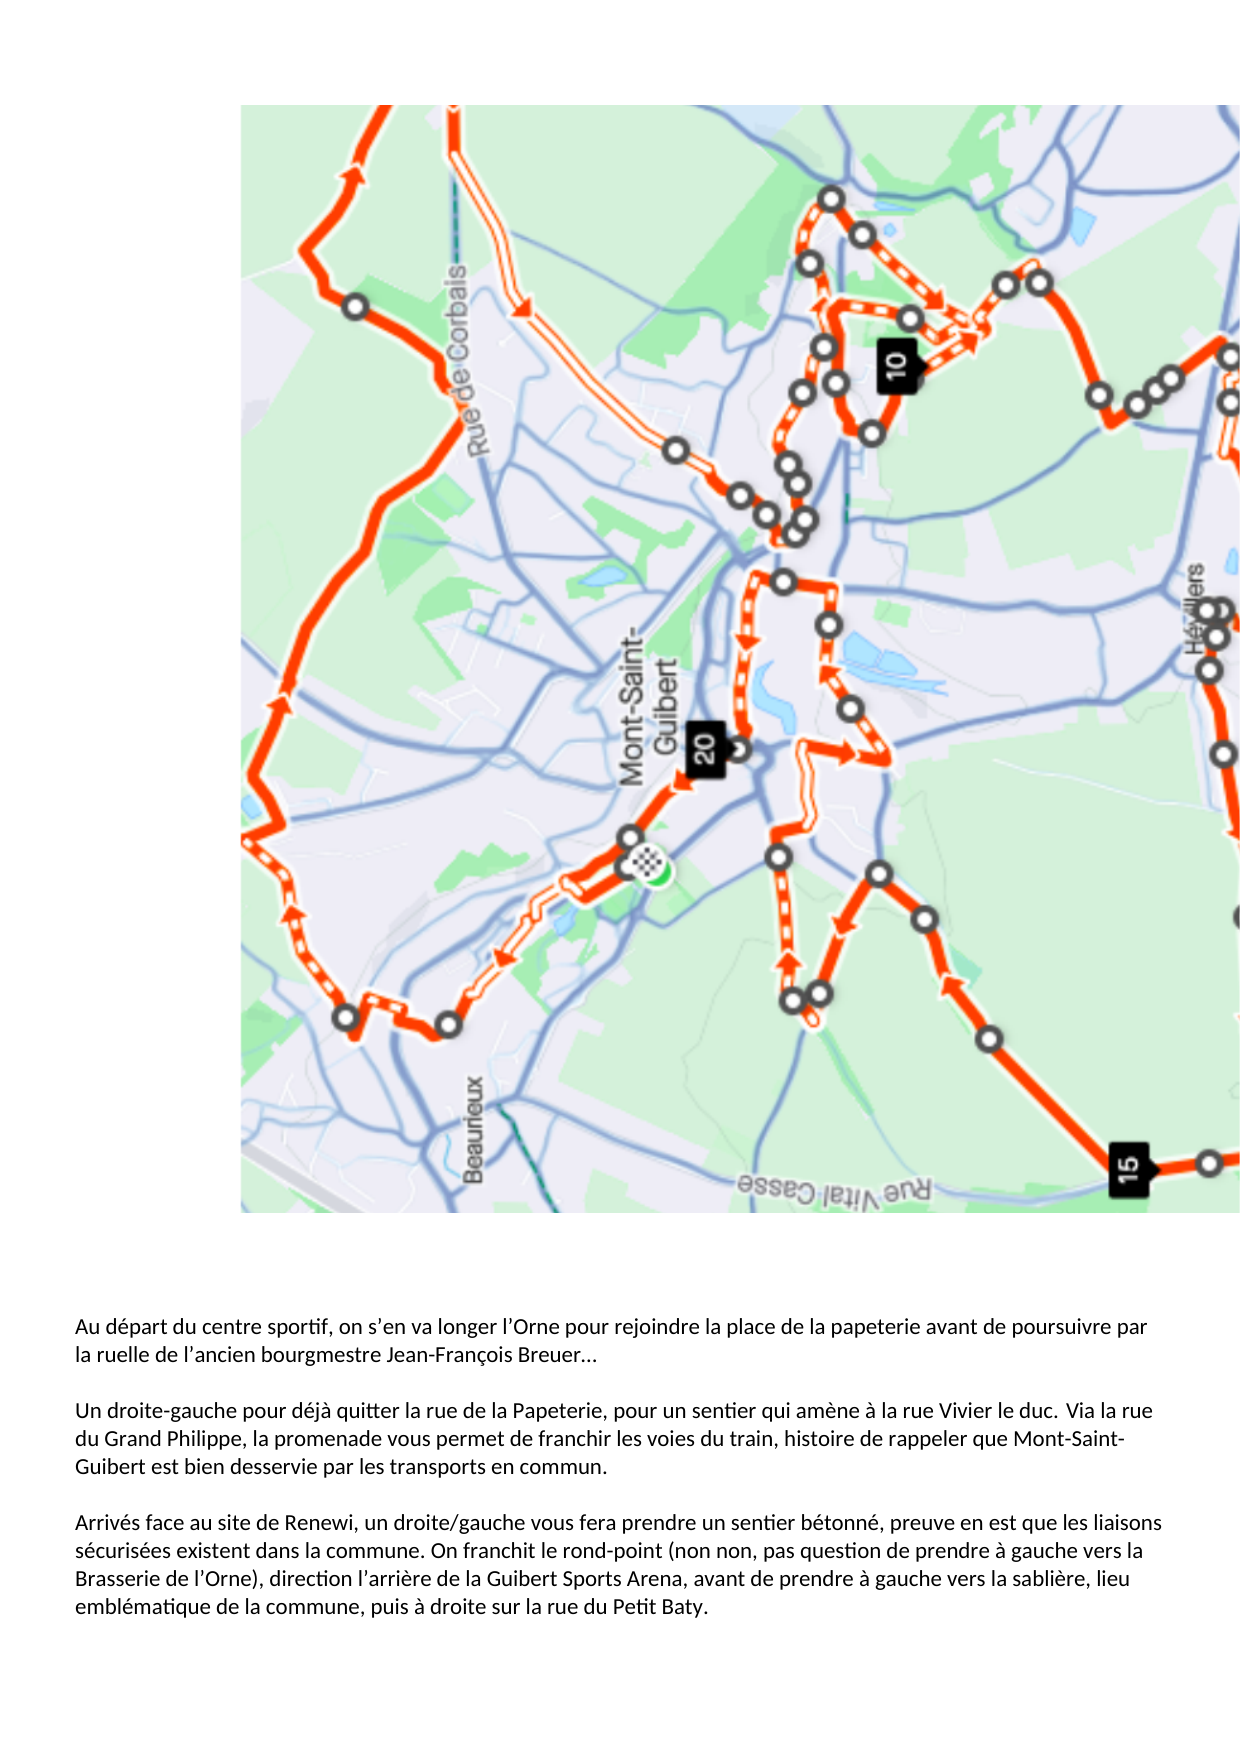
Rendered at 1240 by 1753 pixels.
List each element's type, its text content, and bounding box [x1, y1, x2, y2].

text Un droite-gauche pour déjà quitter la rue de la Papeterie, pour un sentier qui amène à la rue Vivier le duc. Via la rue du Grand Philippe, la promenade vous permet de franchir les voies du train, histoire de rappeler que Mont-Saint-Guibert est bien desservie par les transports en commun. [75, 1396, 1164, 1480]
text Au départ du centre sportif, on s’en va longer l’Orne pour rejoindre la place de la papeterie avant de poursuivre par la ruelle de l’ancien bourgmestre Jean-François Breuer… [75, 1312, 1164, 1368]
text Arrivés face au site de Renewi, un droite/gauche vous fera prendre un sentier bétonné, preuve en est que les liaisons sécurisées existent dans la commune. On franchit le rond-point (non non, pas question de prendre à gauche vers la Brasserie de l’Orne), direction l’arrière de la Guibert Sports Arena, avant de prendre à gauche vers la sablière, lieu emblématique de la commune, puis à droite sur la rue du Petit Baty. [75, 1508, 1164, 1620]
